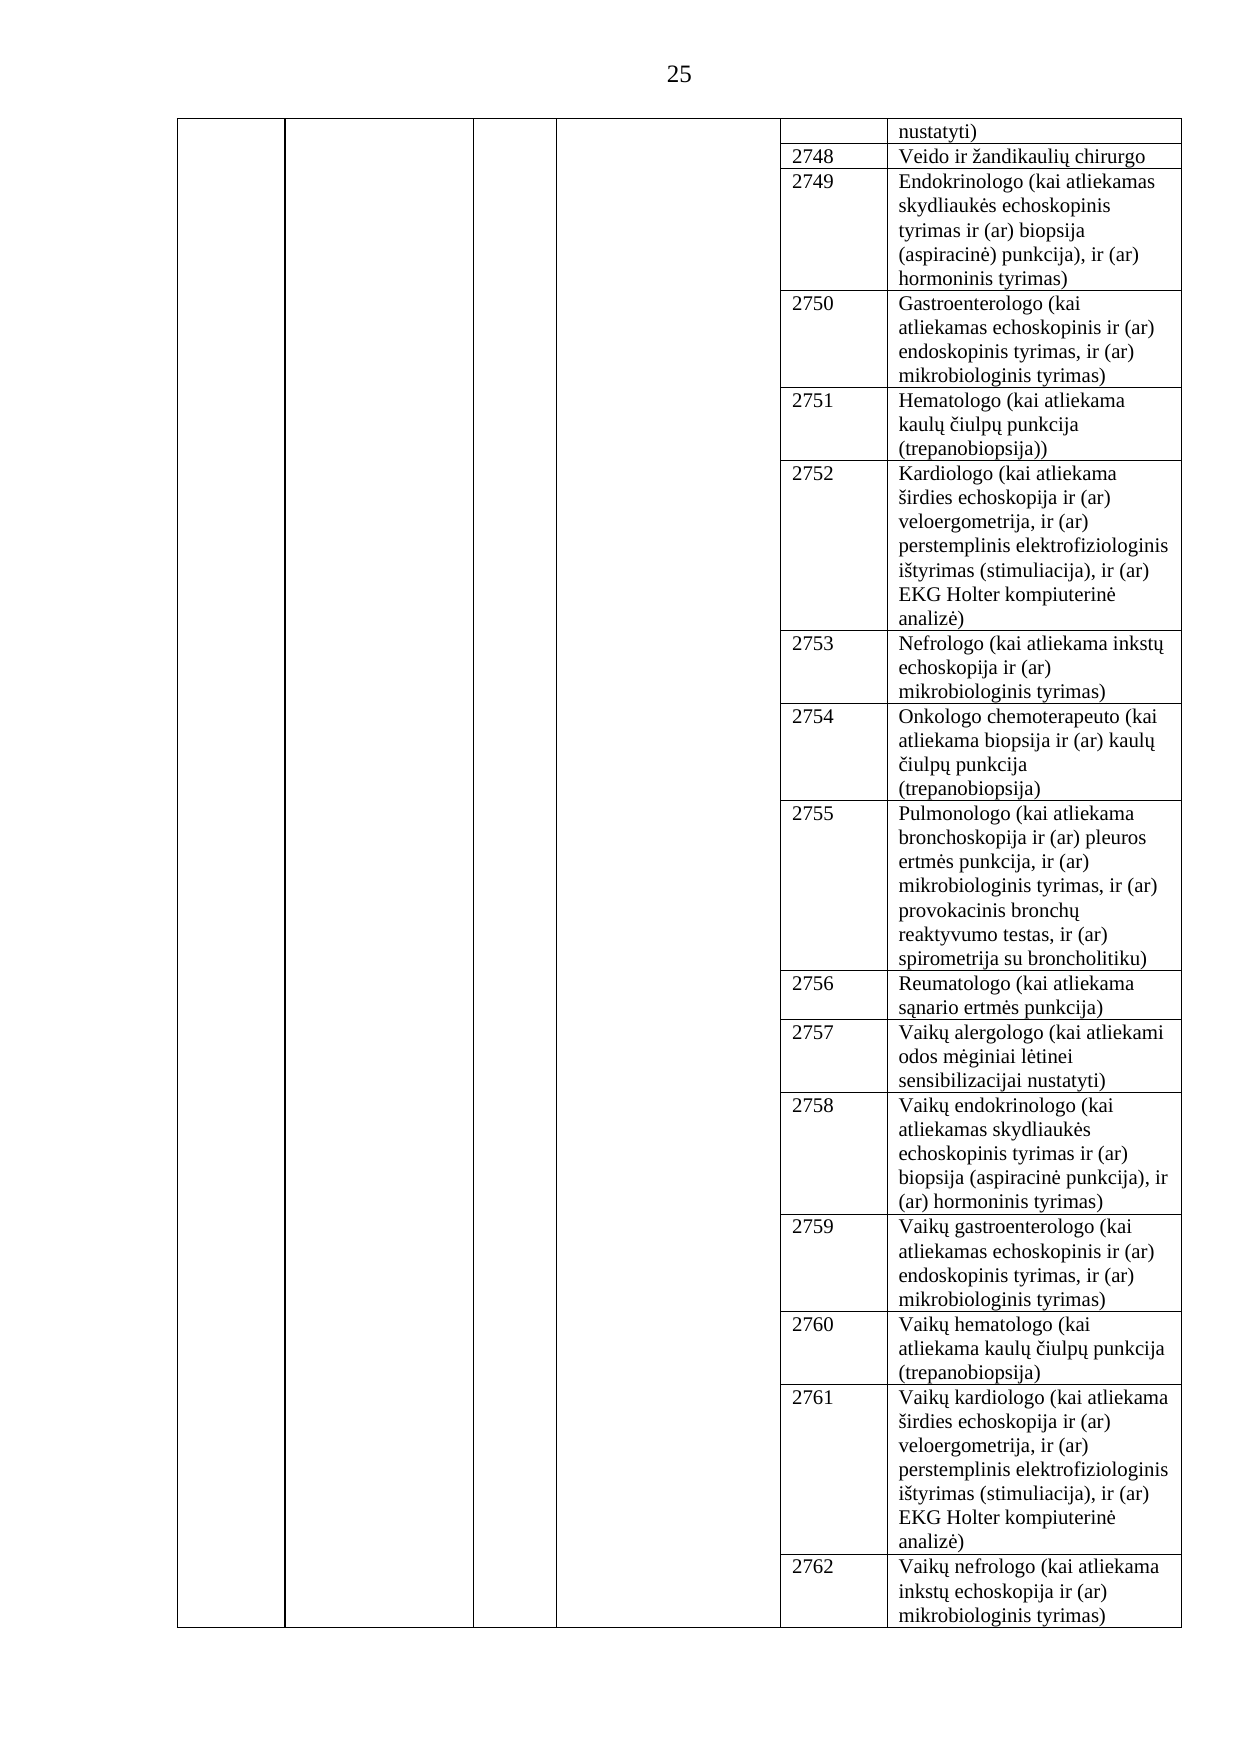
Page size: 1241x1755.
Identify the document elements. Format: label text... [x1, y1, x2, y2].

table_cell 2760 [781, 1312, 887, 1384]
table_cell 2754 [781, 704, 887, 800]
table_cell Vaikų endokrinologo (kai atliekamas skydliaukės echoskopinis tyrimas ir (ar) biopsija (aspiracinė punkcija), ir (ar) hormoninis tyrimas) [888, 1093, 1181, 1213]
table_cell 2749 [781, 169, 887, 290]
table_cell 2753 [781, 631, 887, 703]
table_cell [474, 119, 556, 1627]
table_cell [286, 119, 473, 1627]
table_cell Hematologo (kai atliekama kaulų čiulpų punkcija (trepanobiopsija)) [888, 388, 1181, 460]
table_cell 2762 [781, 1555, 887, 1627]
table_cell Vaikų alergologo (kai atliekami odos mėginiai lėtinei sensibilizacijai nustatyti) [888, 1020, 1181, 1092]
table_cell [557, 119, 780, 1627]
table_cell [781, 119, 887, 143]
table_cell 2752 [781, 461, 887, 630]
table_cell Nefrologo (kai atliekama inkstų echoskopija ir (ar) mikrobiologinis tyrimas) [888, 631, 1181, 703]
table_cell Endokrinologo (kai atliekamas skydliaukės echoskopinis tyrimas ir (ar) biopsija (aspiracinė) punkcija), ir (ar) hormoninis tyrimas) [888, 169, 1181, 290]
table_cell 2758 [781, 1093, 887, 1213]
table_cell 2748 [781, 144, 887, 168]
table_cell Onkologo chemoterapeuto (kai atliekama biopsija ir (ar) kaulų čiulpų punkcija (trepanobiopsija) [888, 704, 1181, 800]
table_cell Veido ir žandikaulių chirurgo [888, 144, 1181, 168]
table_cell Vaikų gastroenterologo (kai atliekamas echoskopinis ir (ar) endoskopinis tyrimas, ir (ar) mikrobiologinis tyrimas) [888, 1215, 1181, 1311]
table_cell Vaikų hematologo (kai atliekama kaulų čiulpų punkcija (trepanobiopsija) [888, 1312, 1181, 1384]
table_cell Gastroenterologo (kai atliekamas echoskopinis ir (ar) endoskopinis tyrimas, ir (ar) mikrobiologinis tyrimas) [888, 291, 1181, 387]
table_cell 2755 [781, 801, 887, 970]
table_cell Pulmonologo (kai atliekama bronchoskopija ir (ar) pleuros ertmės punkcija, ir (ar) mikrobiologinis tyrimas, ir (ar) provokacinis bronchų reaktyvumo testas, ir (ar) spirometrija su broncholitiku) [888, 801, 1181, 970]
table_cell 2750 [781, 291, 887, 387]
table_cell 2757 [781, 1020, 887, 1092]
table_cell 2751 [781, 388, 887, 460]
table_cell Reumatologo (kai atliekama sąnario ertmės punkcija) [888, 971, 1181, 1019]
table_cell 2756 [781, 971, 887, 1019]
table_cell Vaikų nefrologo (kai atliekama inkstų echoskopija ir (ar) mikrobiologinis tyrimas) [888, 1555, 1181, 1627]
table_cell [178, 119, 284, 1627]
table_cell 2759 [781, 1215, 887, 1311]
table_cell Kardiologo (kai atliekama širdies echoskopija ir (ar) veloergometrija, ir (ar) perstemplinis elektrofiziologinis ištyrimas (stimuliacija), ir (ar) EKG Holter kompiuterinė analizė) [888, 461, 1181, 630]
table_cell nustatyti) [888, 119, 1181, 143]
table_cell 2761 [781, 1385, 887, 1553]
table_cell Vaikų kardiologo (kai atliekama širdies echoskopija ir (ar) veloergometrija, ir (ar) perstemplinis elektrofiziologinis ištyrimas (stimuliacija), ir (ar) EKG Holter kompiuterinė analizė) [888, 1385, 1181, 1553]
